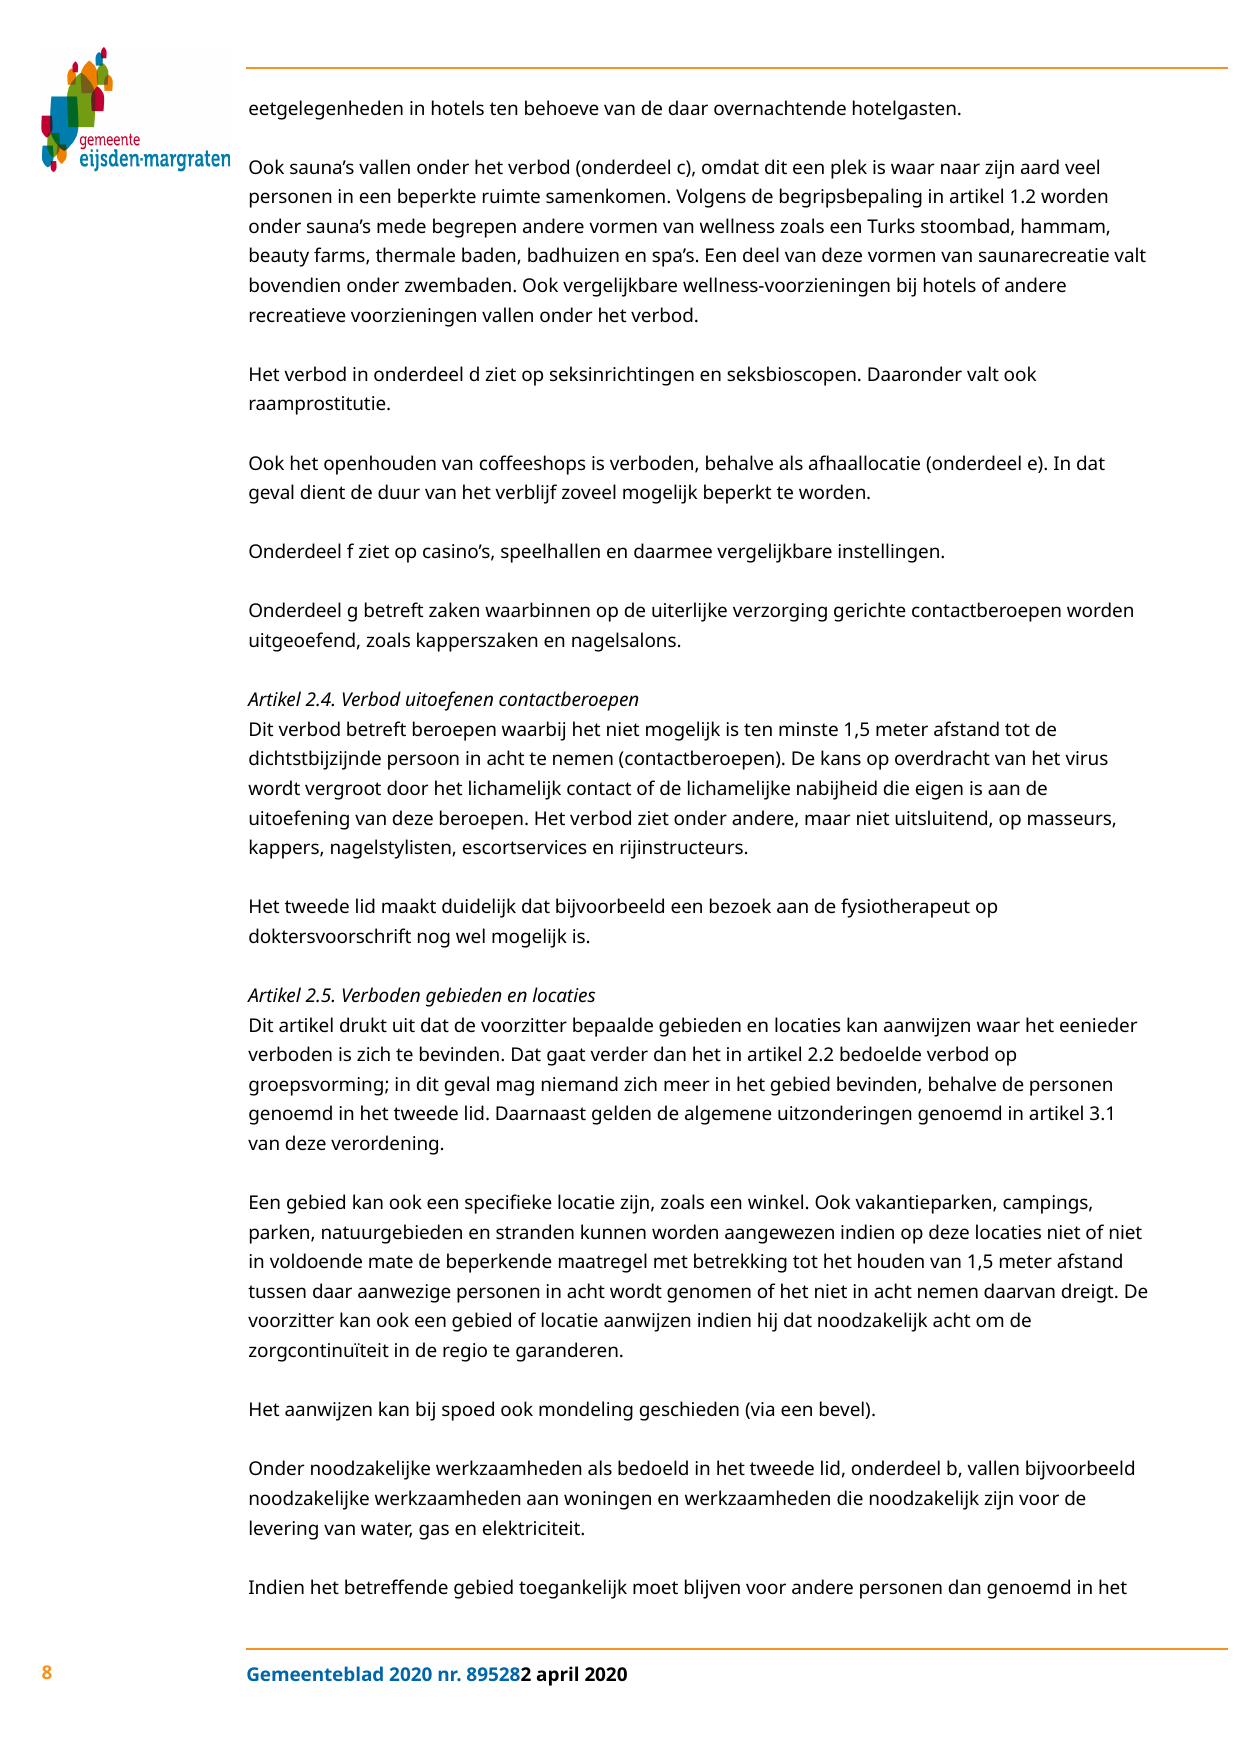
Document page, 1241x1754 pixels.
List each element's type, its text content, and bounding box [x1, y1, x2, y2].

text Het aanwijzen kan bij spoed ook mondeling geschieden (via een bevel). [248, 1396, 1152, 1422]
text Het tweede lid maakt duidelijk dat bijvoorbeeld een bezoek aan de fysiotherapeut op doktersvoorschrift nog wel mogelijk is. [248, 893, 1152, 949]
text eetgelegenheden in hotels ten behoeve van de daar overnachtende hotelgasten. [248, 95, 1152, 121]
text Het verbod in onderdeel d ziet op seksinrichtingen en seksbioscopen. Daaronder valt ook raamprostitutie. [248, 361, 1152, 416]
text Onderdeel g betreft zaken waarbinnen op de uiterlijke verzorging gerichte contactberoepen worden uitgeoefend, zoals kapperszaken en nagelsalons. [248, 598, 1152, 653]
text Ook sauna’s vallen onder het verbod (onderdeel c), omdat dit een plek is waar naar zijn aard veel personen in een beperkte ruimte samenkomen. Volgens de begripsbepaling in artikel 1.2 worden onder sauna’s mede begrepen andere vormen van wellness zoals een Turks stoombad, hammam, beauty farms, thermale baden, badhuizen en spa’s. Een deel van deze vormen van saunarecreatie valt bovendien onder zwembaden. Ook vergelijkbare wellness-voorzieningen bij hotels of andere recreatieve voorzieningen vallen onder het verbod. [248, 154, 1152, 328]
text Artikel 2.5. Verboden gebieden en locaties [248, 982, 1152, 1008]
text Dit artikel drukt uit dat de voorzitter bepaalde gebieden en locaties kan aanwijzen waar het eenieder verboden is zich te bevinden. Dat gaat verder dan het in artikel 2.2 bedoelde verbod op groepsvorming; in dit geval mag niemand zich meer in het gebied bevinden, behalve de personen genoemd in het tweede lid. Daarnaast gelden de algemene uitzonderingen genoemd in artikel 3.1 van deze verordening. [248, 1012, 1152, 1156]
text Artikel 2.4. Verbod uitoefenen contactberoepen [248, 686, 1152, 712]
text Dit verbod betreft beroepen waarbij het niet mogelijk is ten minste 1,5 meter afstand tot de dichtstbijzijnde persoon in acht te nemen (contactberoepen). De kans op overdracht van het virus wordt vergroot door het lichamelijk contact of de lichamelijke nabijheid die eigen is aan de uitoefening van deze beroepen. Het verbod ziet onder andere, maar niet uitsluitend, op masseurs, kappers, nagelstylisten, escortservices en rijinstructeurs. [248, 716, 1152, 860]
text Onder noodzakelijke werkzaamheden als bedoeld in het tweede lid, onderdeel b, vallen bijvoorbeeld noodzakelijke werkzaamheden aan woningen en werkzaamheden die noodzakelijk zijn voor de levering van water, gas en elektriciteit. [248, 1456, 1152, 1541]
text Onderdeel f ziet op casino’s, speelhallen en daarmee vergelijkbare instellingen. [248, 538, 1152, 564]
text Indien het betreffende gebied toegankelijk moet blijven voor andere personen dan genoemd in het [248, 1574, 1152, 1600]
text Ook het openhouden van coffeeshops is verboden, behalve als afhaallocatie (onderdeel e). In dat geval dient de duur van het verblijf zoveel mogelijk beperkt te worden. [248, 450, 1152, 505]
text Een gebied kan ook een specifieke locatie zijn, zoals een winkel. Ook vakantieparken, campings, parken, natuurgebieden en stranden kunnen worden aangewezen indien op deze locaties niet of niet in voldoende mate de beperkende maatregel met betrekking tot het houden van 1,5 meter afstand tussen daar aanwezige personen in acht wordt genomen of het niet in acht nemen daarvan dreigt. De voorzitter kan ook een gebied of locatie aanwijzen indien hij dat noodzakelijk acht om de zorgcontinuïteit in de regio te garanderen. [248, 1189, 1152, 1363]
picture [41, 47, 231, 172]
